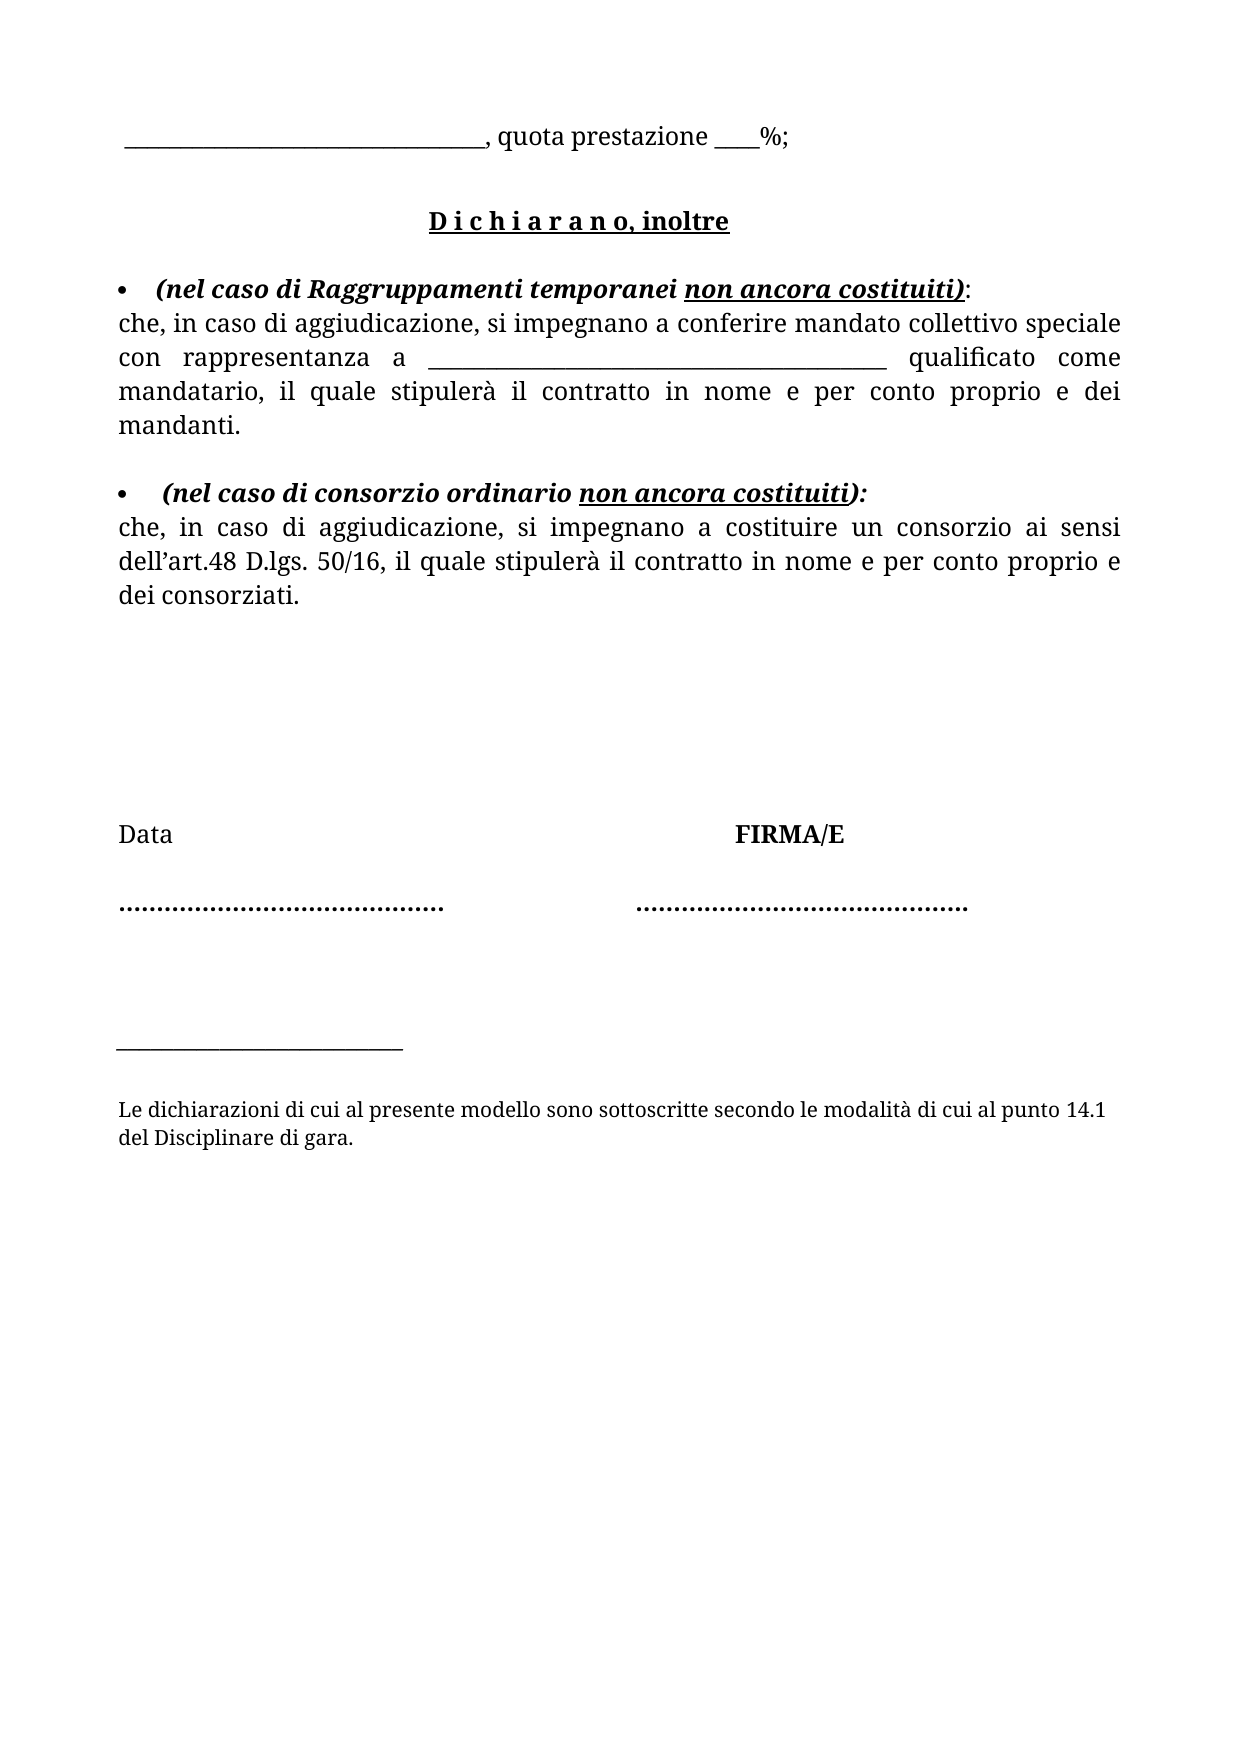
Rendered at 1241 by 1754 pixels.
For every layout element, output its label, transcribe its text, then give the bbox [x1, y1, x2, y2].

list (nel caso di Raggruppamenti temporanei non ancora costituiti): [118, 271, 1122, 305]
text che, in caso di aggiudicazione, si impegnano a costituire un consorzio ai sensi dell’art.48 D.lgs. 50/16, il quale stipulerà il contratto in nome e per conto proprio e dei consorziati. [118, 510, 1122, 612]
text che, in caso di aggiudicazione, si impegnano a conferire mandato collettivo speciale con rappresentanza a ________________________________________ qualificato come mandatario, il quale stipulerà il contratto in nome e per conto proprio e dei mandanti. [118, 305, 1122, 442]
text ……………………………………. …………………………………….. [118, 884, 1122, 918]
text _________________________ [118, 1021, 1122, 1055]
text ________________________________, quota prestazione ____%; [118, 118, 1122, 152]
text Data FIRMA/E [118, 816, 1122, 850]
list (nel caso di consorzio ordinario non ancora costituiti): [118, 476, 1122, 510]
subtitle D i c h i a r a n o, inoltre [428, 203, 1122, 237]
text Le dichiarazioni di cui al presente modello sono sottoscritte secondo le modalità di cui al punto 14.1 del Disciplinare di gara. [118, 1095, 1122, 1152]
